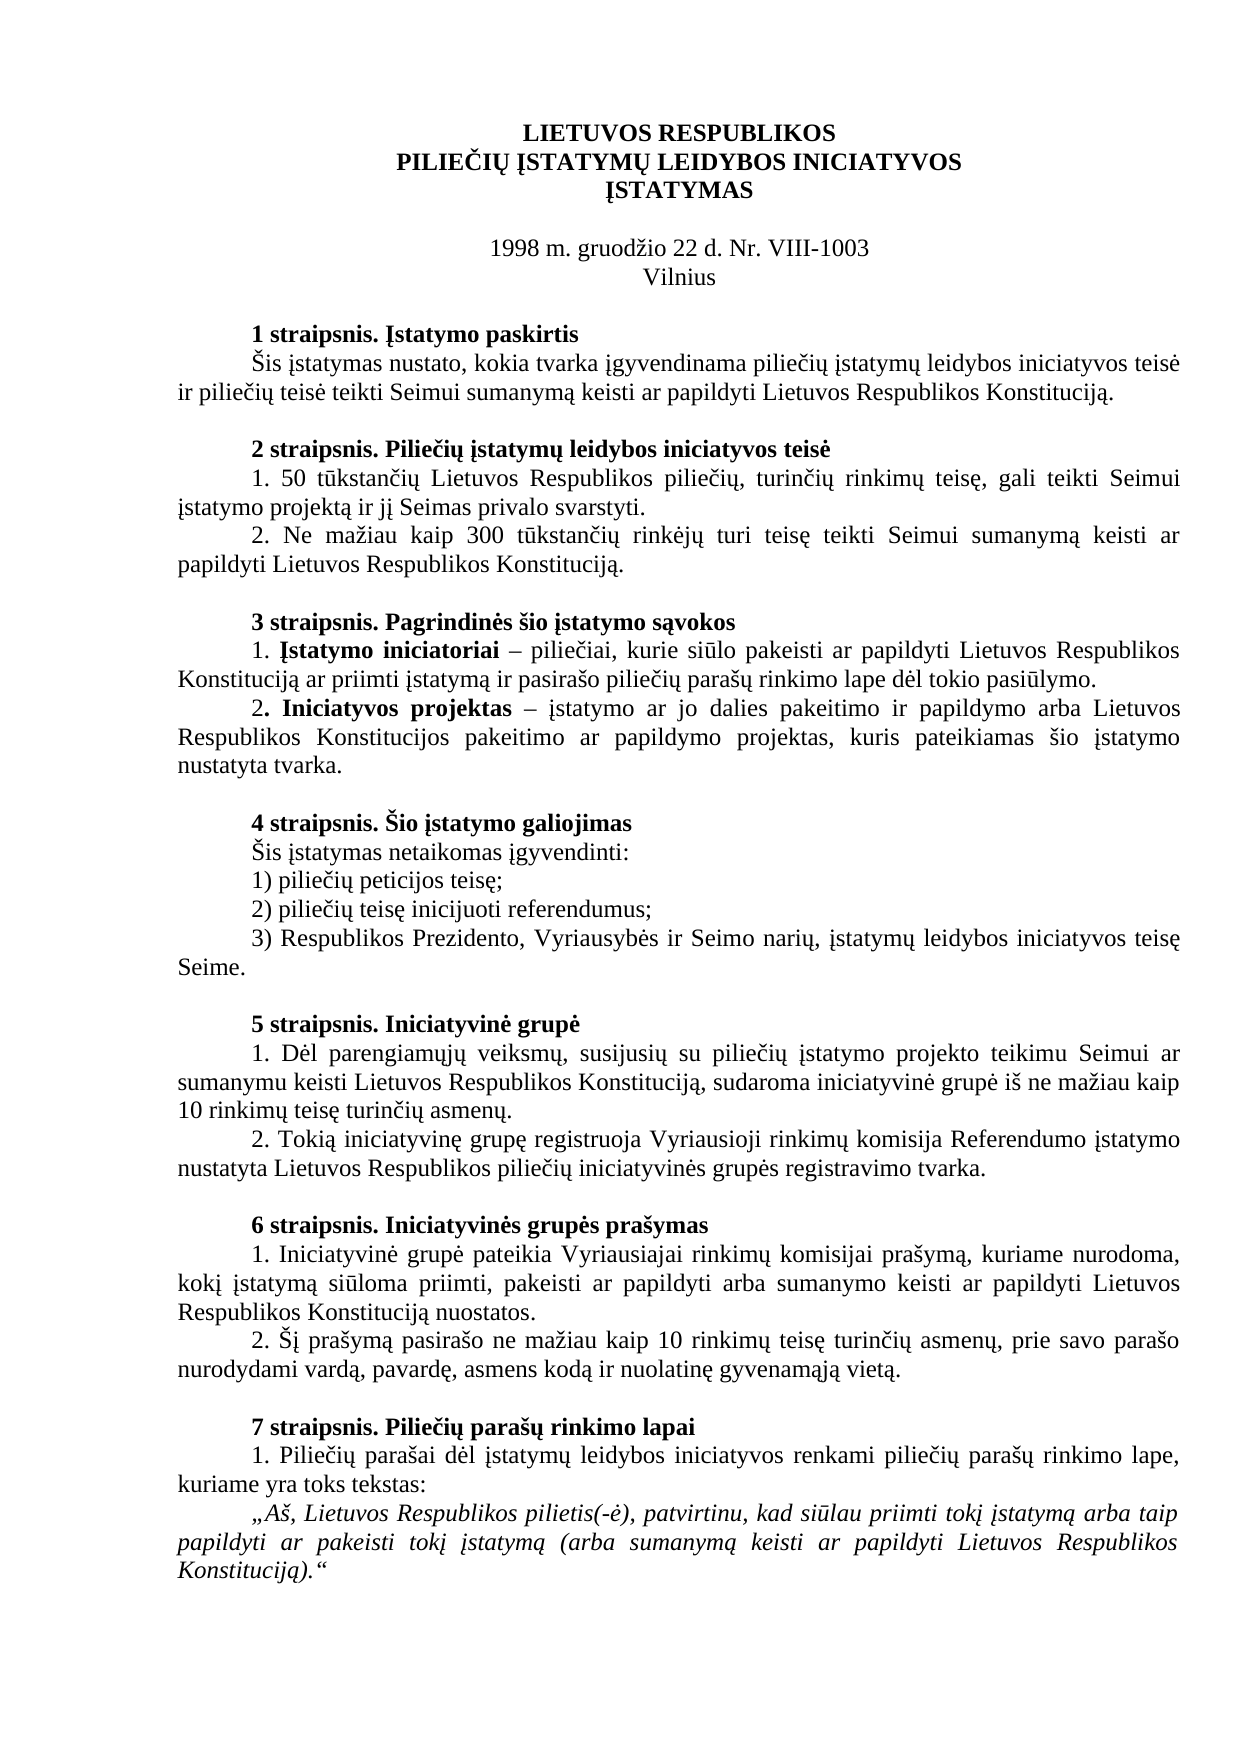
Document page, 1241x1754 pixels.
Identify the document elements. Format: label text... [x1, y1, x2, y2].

text 1. Įstatymo iniciatoriai – piliečiai, kurie siūlo pakeisti ar papildyti Lietuvos Respublikos Konstituciją ar priimti įstatymą ir pasirašo piliečių parašų rinkimo lape dėl tokio pasiūlymo. [177, 636, 1181, 693]
text 1998 m. gruodžio 22 d. Nr. VIII-1003 [177, 233, 1181, 262]
text 1 straipsnis. Įstatymo paskirtis [177, 319, 1181, 348]
text 2) piliečių teisę inicijuoti referendumus; [177, 894, 1181, 923]
text 6 straipsnis. Iniciatyvinės grupės prašymas [177, 1211, 1181, 1239]
text 1. Dėl parengiamųjų veiksmų, susijusių su piliečių įstatymo projekto teikimu Seimui ar sumanymu keisti Lietuvos Respublikos Konstituciją, sudaroma iniciatyvinė grupė iš ne mažiau kaip 10 rinkimų teisę turinčių asmenų. [177, 1038, 1181, 1124]
text ĮSTATYMAS [177, 176, 1181, 204]
text 1. 50 tūkstančių Lietuvos Respublikos piliečių, turinčių rinkimų teisę, gali teikti Seimui įstatymo projektą ir jį Seimas privalo svarstyti. [177, 463, 1181, 521]
text Šis įstatymas nustato, kokia tvarka įgyvendinama piliečių įstatymų leidybos iniciatyvos teisė ir piliečių teisė teikti Seimui sumanymą keisti ar papildyti Lietuvos Respublikos Konstituciją. [177, 348, 1181, 406]
text Vilnius [177, 262, 1181, 291]
text 3) Respublikos Prezidento, Vyriausybės ir Seimo narių, įstatymų leidybos iniciatyvos teisę Seime. [177, 923, 1181, 981]
text 2. Ne mažiau kaip 300 tūkstančių rinkėjų turi teisę teikti Seimui sumanymą keisti ar papildyti Lietuvos Respublikos Konstituciją. [177, 521, 1181, 578]
text 5 straipsnis. Iniciatyvinė grupė [177, 1009, 1181, 1038]
text Šis įstatymas netaikomas įgyvendinti: [177, 837, 1181, 866]
text „Aš, Lietuvos Respublikos pilietis(-ė), patvirtinu, kad siūlau priimti tokį įstatymą arba taip papildyti ar pakeisti tokį įstatymą (arba sumanymą keisti ar papildyti Lietuvos Respublikos Konstituciją).“ [177, 1498, 1181, 1584]
text 1. Piliečių parašai dėl įstatymų leidybos iniciatyvos renkami piliečių parašų rinkimo lape, kuriame yra toks tekstas: [177, 1441, 1181, 1498]
text 7 straipsnis. Piliečių parašų rinkimo lapai [177, 1412, 1181, 1441]
text LIETUVOS RESPUBLIKOS [177, 118, 1181, 147]
text 1) piliečių peticijos teisę; [177, 866, 1181, 894]
text 4 straipsnis. Šio įstatymo galiojimas [177, 808, 1181, 837]
text 2 straipsnis. Piliečių įstatymų leidybos iniciatyvos teisė [177, 434, 1181, 463]
text 2. Šį prašymą pasirašo ne mažiau kaip 10 rinkimų teisę turinčių asmenų, prie savo parašo nurodydami vardą, pavardę, asmens kodą ir nuolatinę gyvenamąją vietą. [177, 1326, 1181, 1383]
text 2. Tokią iniciatyvinę grupę registruoja Vyriausioji rinkimų komisija Referendumo įstatymo nustatyta Lietuvos Respublikos piliečių iniciatyvinės grupės registravimo tvarka. [177, 1124, 1181, 1182]
text 3 straipsnis. Pagrindinės šio įstatymo sąvokos [177, 607, 1181, 636]
text 2. Iniciatyvos projektas – įstatymo ar jo dalies pakeitimo ir papildymo arba Lietuvos Respublikos Konstitucijos pakeitimo ar papildymo projektas, kuris pateikiamas šio įstatymo nustatyta tvarka. [177, 693, 1181, 779]
text 1. Iniciatyvinė grupė pateikia Vyriausiajai rinkimų komisijai prašymą, kuriame nurodoma, kokį įstatymą siūloma priimti, pakeisti ar papildyti arba sumanymo keisti ar papildyti Lietuvos Respublikos Konstituciją nuostatos. [177, 1239, 1181, 1326]
text PILIEČIŲ ĮSTATYMŲ LEIDYBOS INICIATYVOS [177, 147, 1181, 176]
